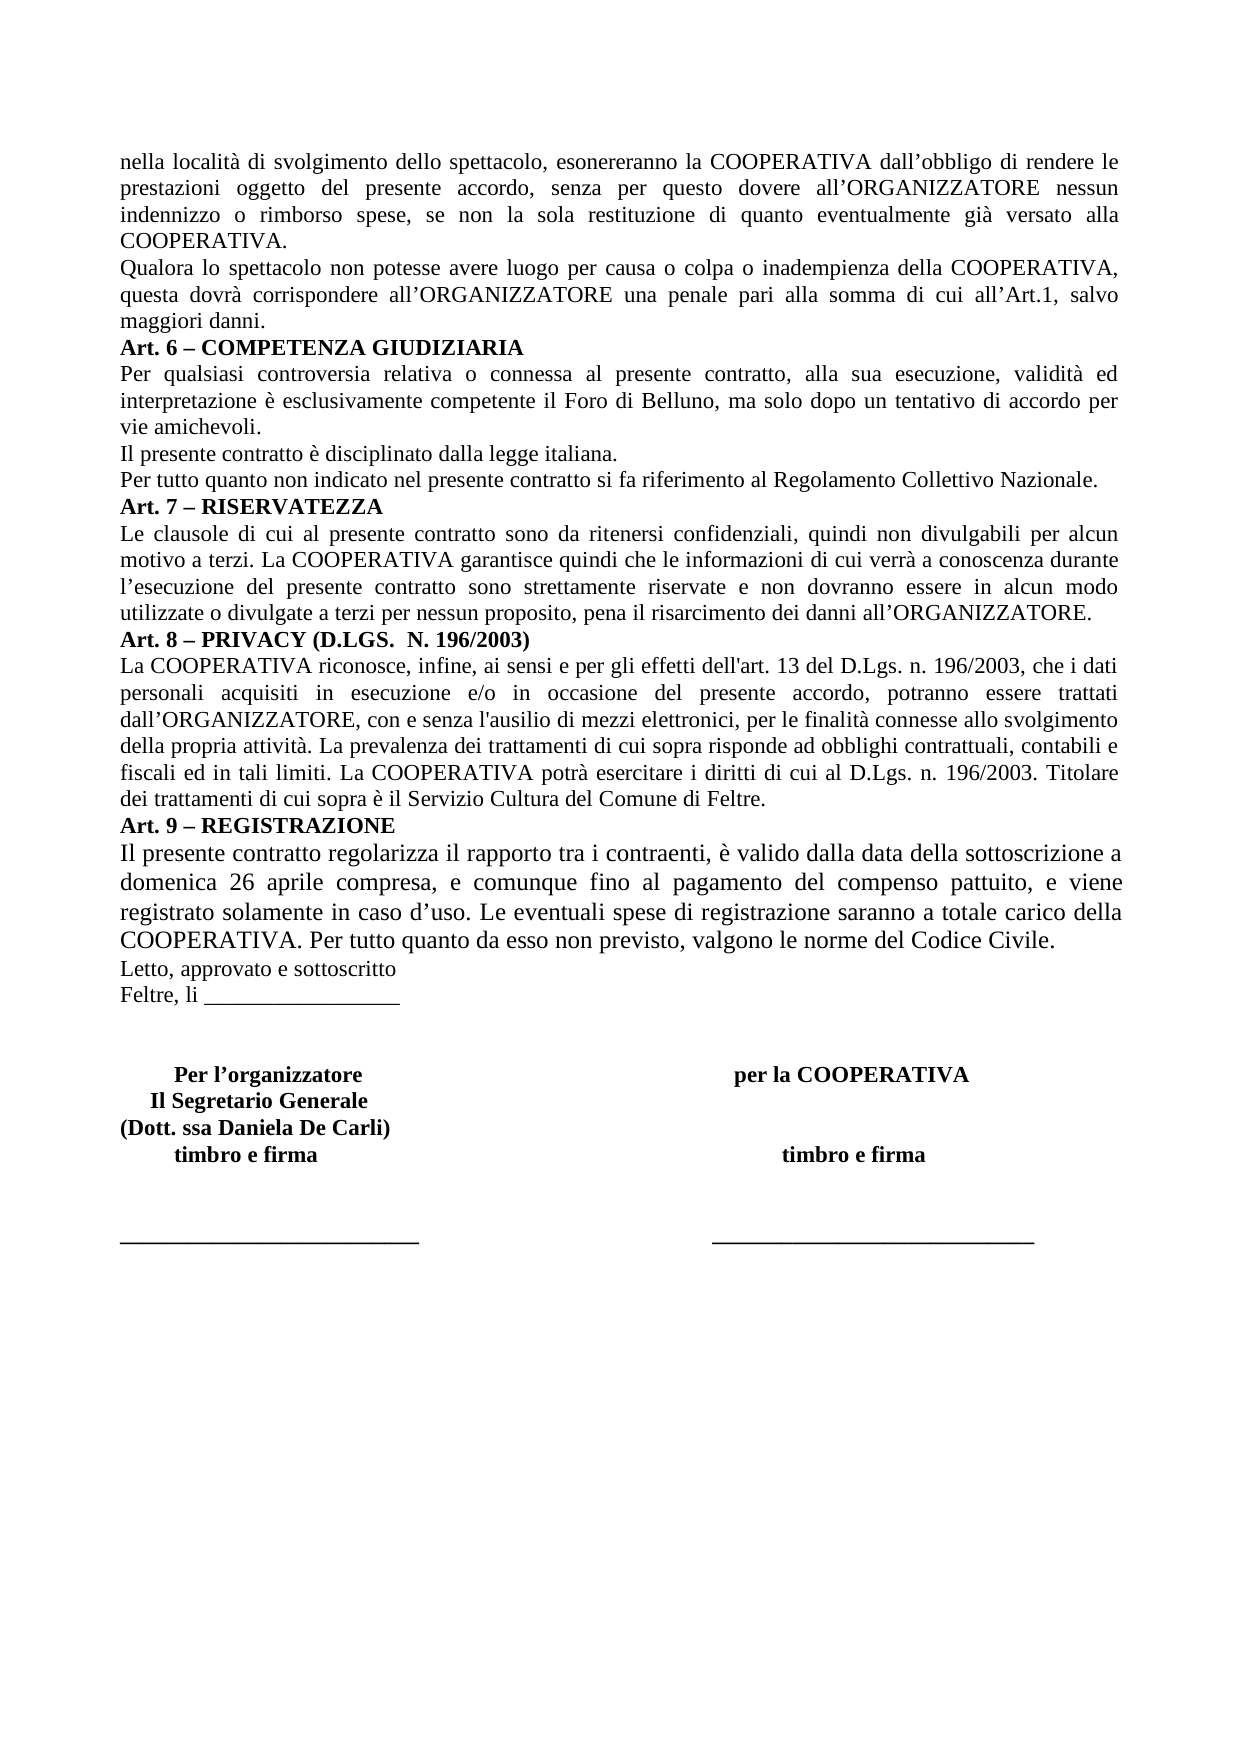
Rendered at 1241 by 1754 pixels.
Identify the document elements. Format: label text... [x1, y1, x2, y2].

text __________________________ ____________________________ [120, 1220, 1120, 1247]
text (Dott. ssa Daniela De Carli) [120, 1114, 1120, 1140]
text Art. 9 – REGISTRAZIONE [120, 812, 1120, 838]
text timbro e firma timbro e firma [120, 1140, 1120, 1167]
text Letto, approvato e sottoscritto [120, 954, 1120, 981]
text Art. 7 – Riservatezza [120, 493, 1120, 519]
text nella località di svolgimento dello spettacolo, esonereranno la COOPERATIVA dall’obbligo di rendere le prestazioni oggetto del presente accordo, senza per questo dovere all’ORGANIZZATORE nessun indennizzo o rimborso spese, se non la sola restituzione di quanto eventualmente già versato alla COOPERATIVA. [120, 148, 1120, 254]
text Qualora lo spettacolo non potesse avere luogo per causa o colpa o inadempienza della COOPERATIVA, questa dovrà corrispondere all’ORGANIZZATORE una penale pari alla somma di cui all’Art.1, salvo maggiori danni. [120, 254, 1120, 333]
text Per qualsiasi controversia relativa o connessa al presente contratto, alla sua esecuzione, validità ed interpretazione è esclusivamente competente il Foro di Belluno, ma solo dopo un tentativo di accordo per vie amichevoli. [120, 360, 1120, 440]
text Per tutto quanto non indicato nel presente contratto si fa riferimento al Regolamento Collettivo Nazionale. [120, 466, 1120, 493]
text Art. 8 – Privacy (D.Lgs. n. 196/2003) [120, 626, 1120, 652]
text La COOPERATIVA riconosce, infine, ai sensi e per gli effetti dell'art. 13 del D.Lgs. n. 196/2003, che i dati personali acquisiti in esecuzione e/o in occasione del presente accordo, potranno essere trattati dall’ORGANIZZATORE, con e senza l'ausilio di mezzi elettronici, per le finalità connesse allo svolgimento della propria attività. La prevalenza dei trattamenti di cui sopra risponde ad obblighi contrattuali, contabili e fiscali ed in tali limiti. La COOPERATIVA potrà esercitare i diritti di cui al D.Lgs. n. 196/2003. Titolare dei trattamenti di cui sopra è il Servizio Cultura del Comune di Feltre. [120, 652, 1120, 812]
text Per l’organizzatore per la COOPERATIVA [120, 1061, 1120, 1087]
text Il presente contratto regolarizza il rapporto tra i contraenti, è valido dalla data della sottoscrizione a domenica 26 aprile compresa, e comunque fino al pagamento del compenso pattuito, e viene registrato solamente in caso d’uso. Le eventuali spese di registrazione saranno a totale carico della COOPERATIVA. Per tutto quanto da esso non previsto, valgono le norme del Codice Civile. [120, 838, 1124, 954]
text Le clausole di cui al presente contratto sono da ritenersi confidenziali, quindi non divulgabili per alcun motivo a terzi. La COOPERATIVA garantisce quindi che le informazioni di cui verrà a conoscenza durante l’esecuzione del presente contratto sono strettamente riservate e non dovranno essere in alcun modo utilizzate o divulgate a terzi per nessun proposito, pena il risarcimento dei danni all’ORGANIZZATORE. [120, 519, 1120, 626]
text Il presente contratto è disciplinato dalla legge italiana. [120, 440, 1120, 466]
text Art. 6 – COMPETENZA GIUDIZIARIA [120, 333, 1120, 360]
text Feltre, li _________________ [120, 981, 1120, 1008]
text Il Segretario Generale [120, 1087, 1120, 1114]
